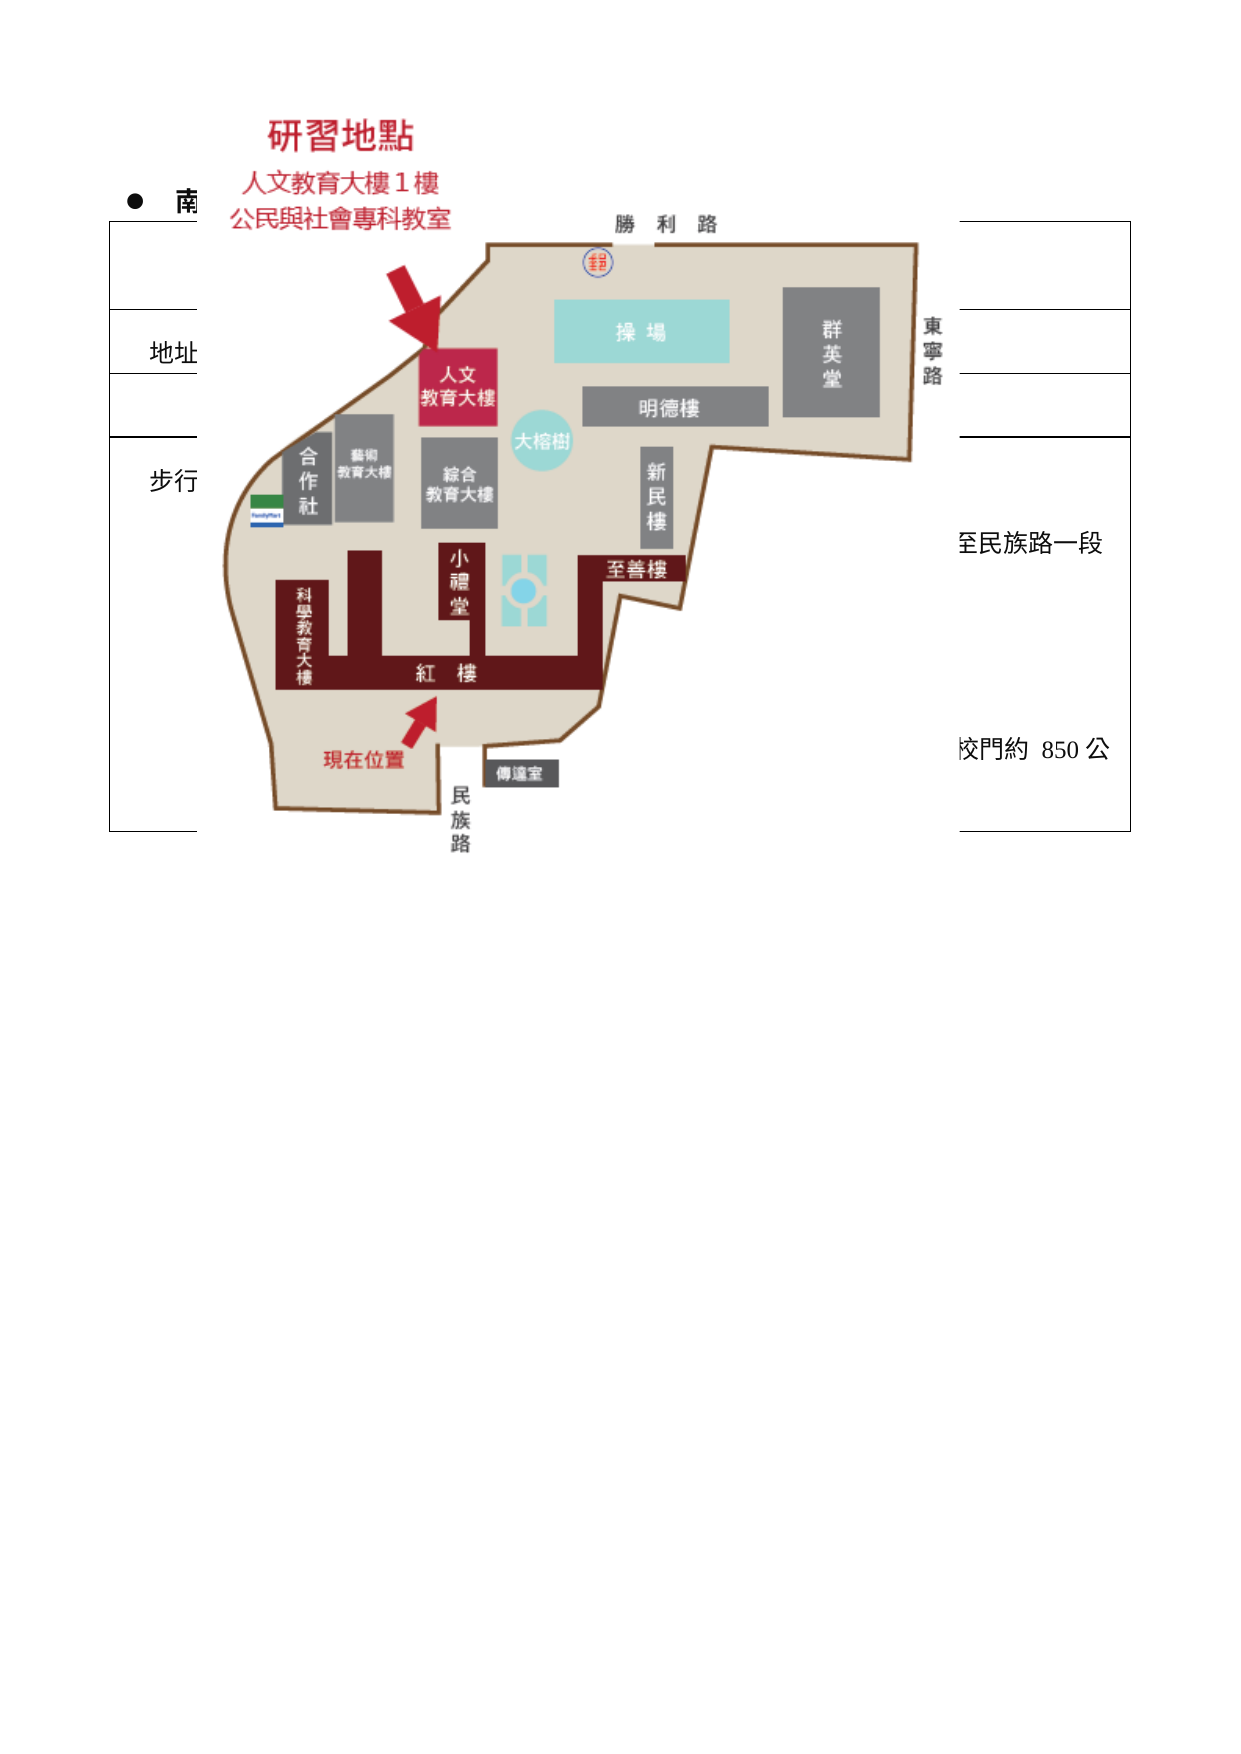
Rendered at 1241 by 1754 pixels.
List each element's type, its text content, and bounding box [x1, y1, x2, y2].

table_cell [960, 374, 1130, 436]
table_header 國立臺南第一高級中學 [110, 222, 197, 309]
table_cell 台南市民族路一段1號 [960, 310, 1130, 373]
table_cell 從臺南火車站後站： 從臺南火車站後站步行經大學路西段，右轉育樂街，再左轉至民族路一段校門約 650 公尺(8 分鐘)。 從臺南火車站前站： 從臺南火車站前站步行經北門路一段，再左轉至民族路一段校門約 850 公尺(11 分鐘)。 [960, 438, 1130, 831]
list 南區研習地點交通資訊 [125, 158, 197, 221]
table_cell 步行 [110, 438, 197, 831]
table_cell [110, 374, 197, 436]
table_header 國立臺南第一高級中學 [960, 222, 1130, 309]
list 南區研習地點交通資訊 [960, 158, 1165, 221]
table_cell 地址 [110, 310, 197, 373]
